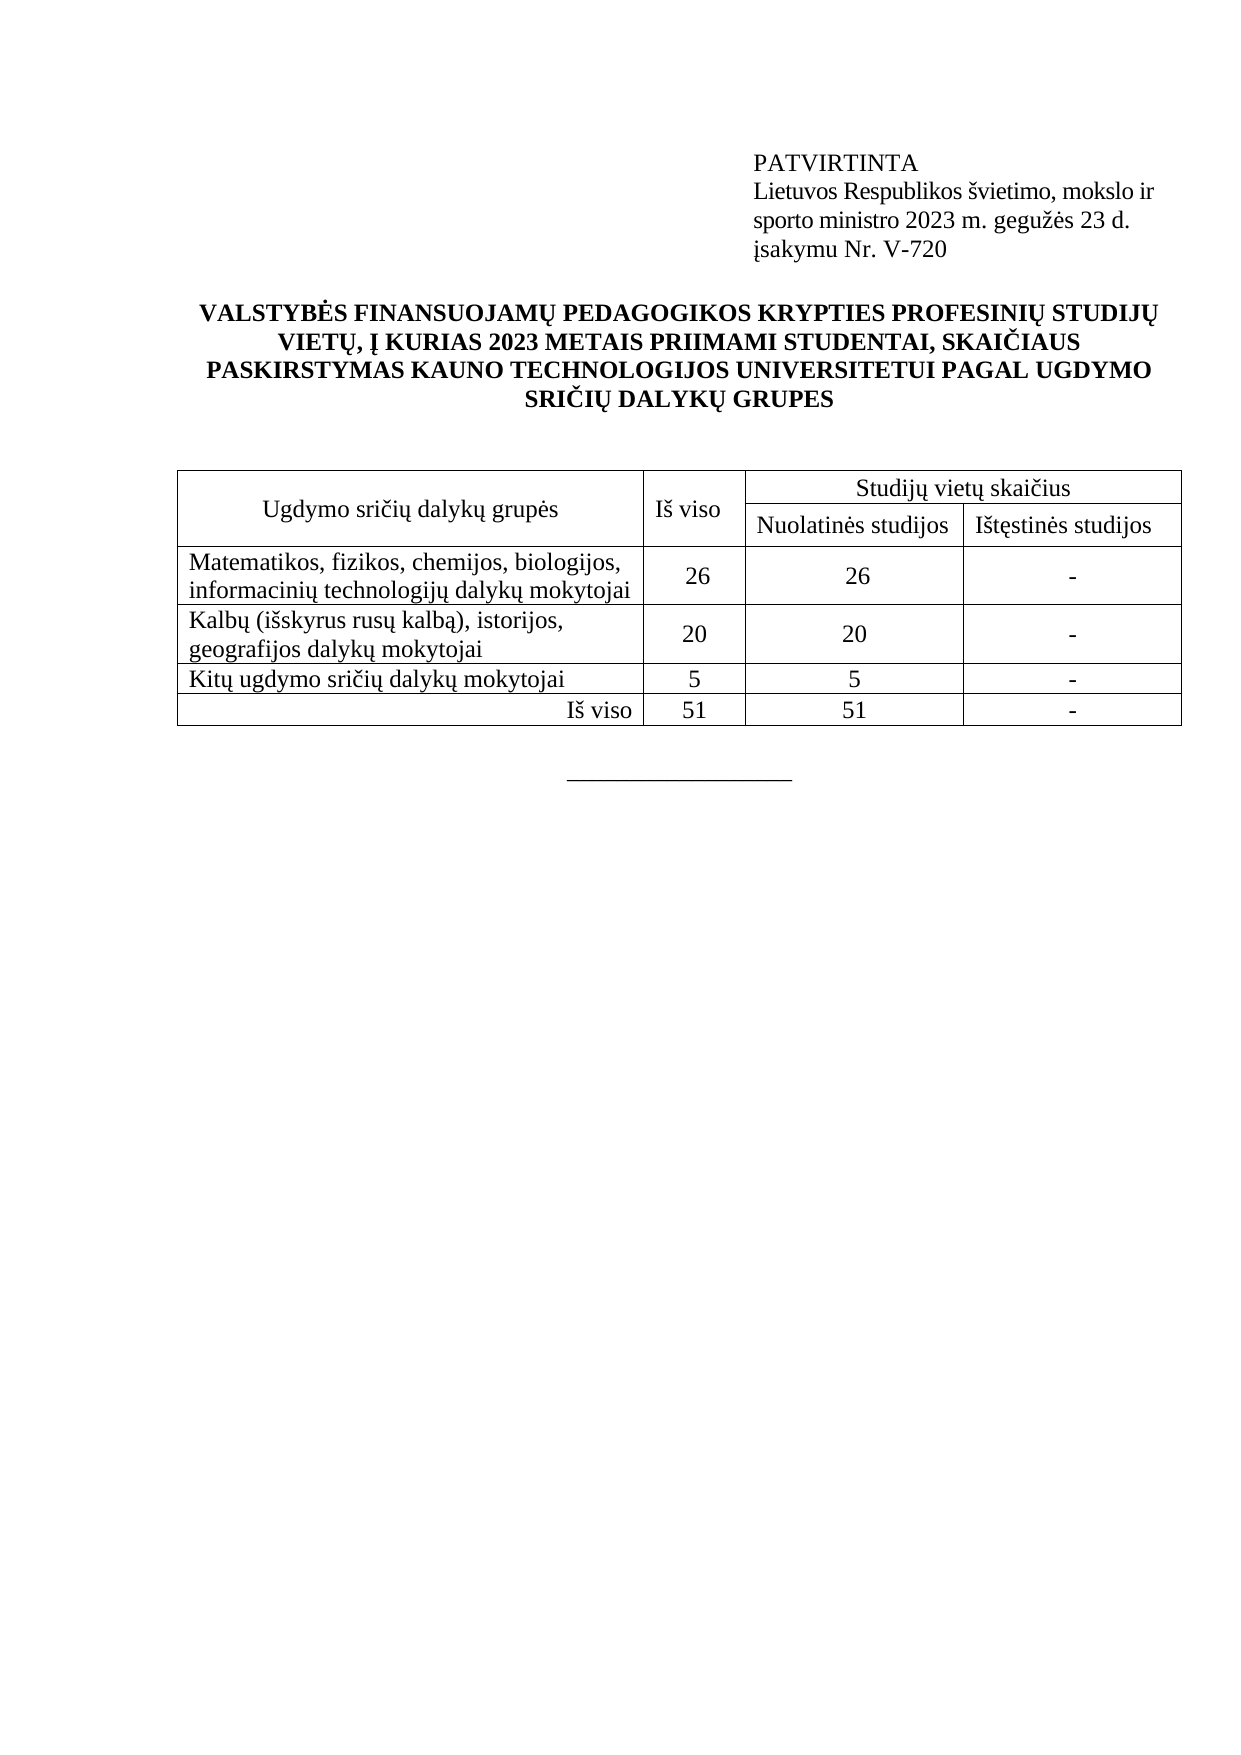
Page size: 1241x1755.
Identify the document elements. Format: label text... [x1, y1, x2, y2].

table_cell 26 [644, 547, 745, 604]
table_cell Iš viso [178, 694, 643, 725]
text sporto ministro 2023 m. gegužės 23 d. [753, 205, 1181, 234]
table_cell Ištęstinės studijos [964, 504, 1181, 546]
table_cell 5 [644, 664, 745, 692]
table_cell - [964, 664, 1181, 692]
table_cell 20 [746, 605, 963, 663]
text įsakymu Nr. V-720 [753, 234, 1181, 263]
table_cell Kitų ugdymo sričių dalykų mokytojai [178, 664, 643, 692]
table_cell Nuolatinės studijos [746, 504, 963, 546]
text VALSTYBĖS FINANSUOJAMŲ PEDAGOGIKOS KRYPTIES PROFESINIŲ STUDIJŲ VIETŲ, Į KURIAS 2023 METAIS PRIIMAMI STUDENTAI, SKAIČIAUS PASKIRSTYMAS KAUNO TECHNOLOGIJOS UNIVERSITETUI PAGAL UGDYMO SRIČIŲ DALYKŲ GRUPES [177, 298, 1181, 413]
table_cell - [964, 694, 1181, 725]
text Lietuvos Respublikos švietimo, mokslo ir [753, 176, 1181, 205]
text __________________ [177, 755, 1181, 784]
table_cell 51 [746, 694, 963, 725]
table_header Iš viso [644, 471, 745, 546]
table_cell 20 [644, 605, 745, 663]
table_cell Kalbų (išskyrus rusų kalbą), istorijos, geografijos dalykų mokytojai [178, 605, 643, 663]
table_header Ugdymo sričių dalykų grupės [178, 471, 643, 546]
table_cell Matematikos, fizikos, chemijos, biologijos, informacinių technologijų dalykų mokytojai [178, 547, 643, 604]
table_cell 26 [746, 547, 963, 604]
table_cell - [964, 605, 1181, 663]
table_cell 51 [644, 694, 745, 725]
table_cell 5 [746, 664, 963, 692]
table_cell - [964, 547, 1181, 604]
text PATVIRTINTA [753, 148, 1181, 176]
table_header Studijų vietų skaičius [746, 471, 1181, 503]
